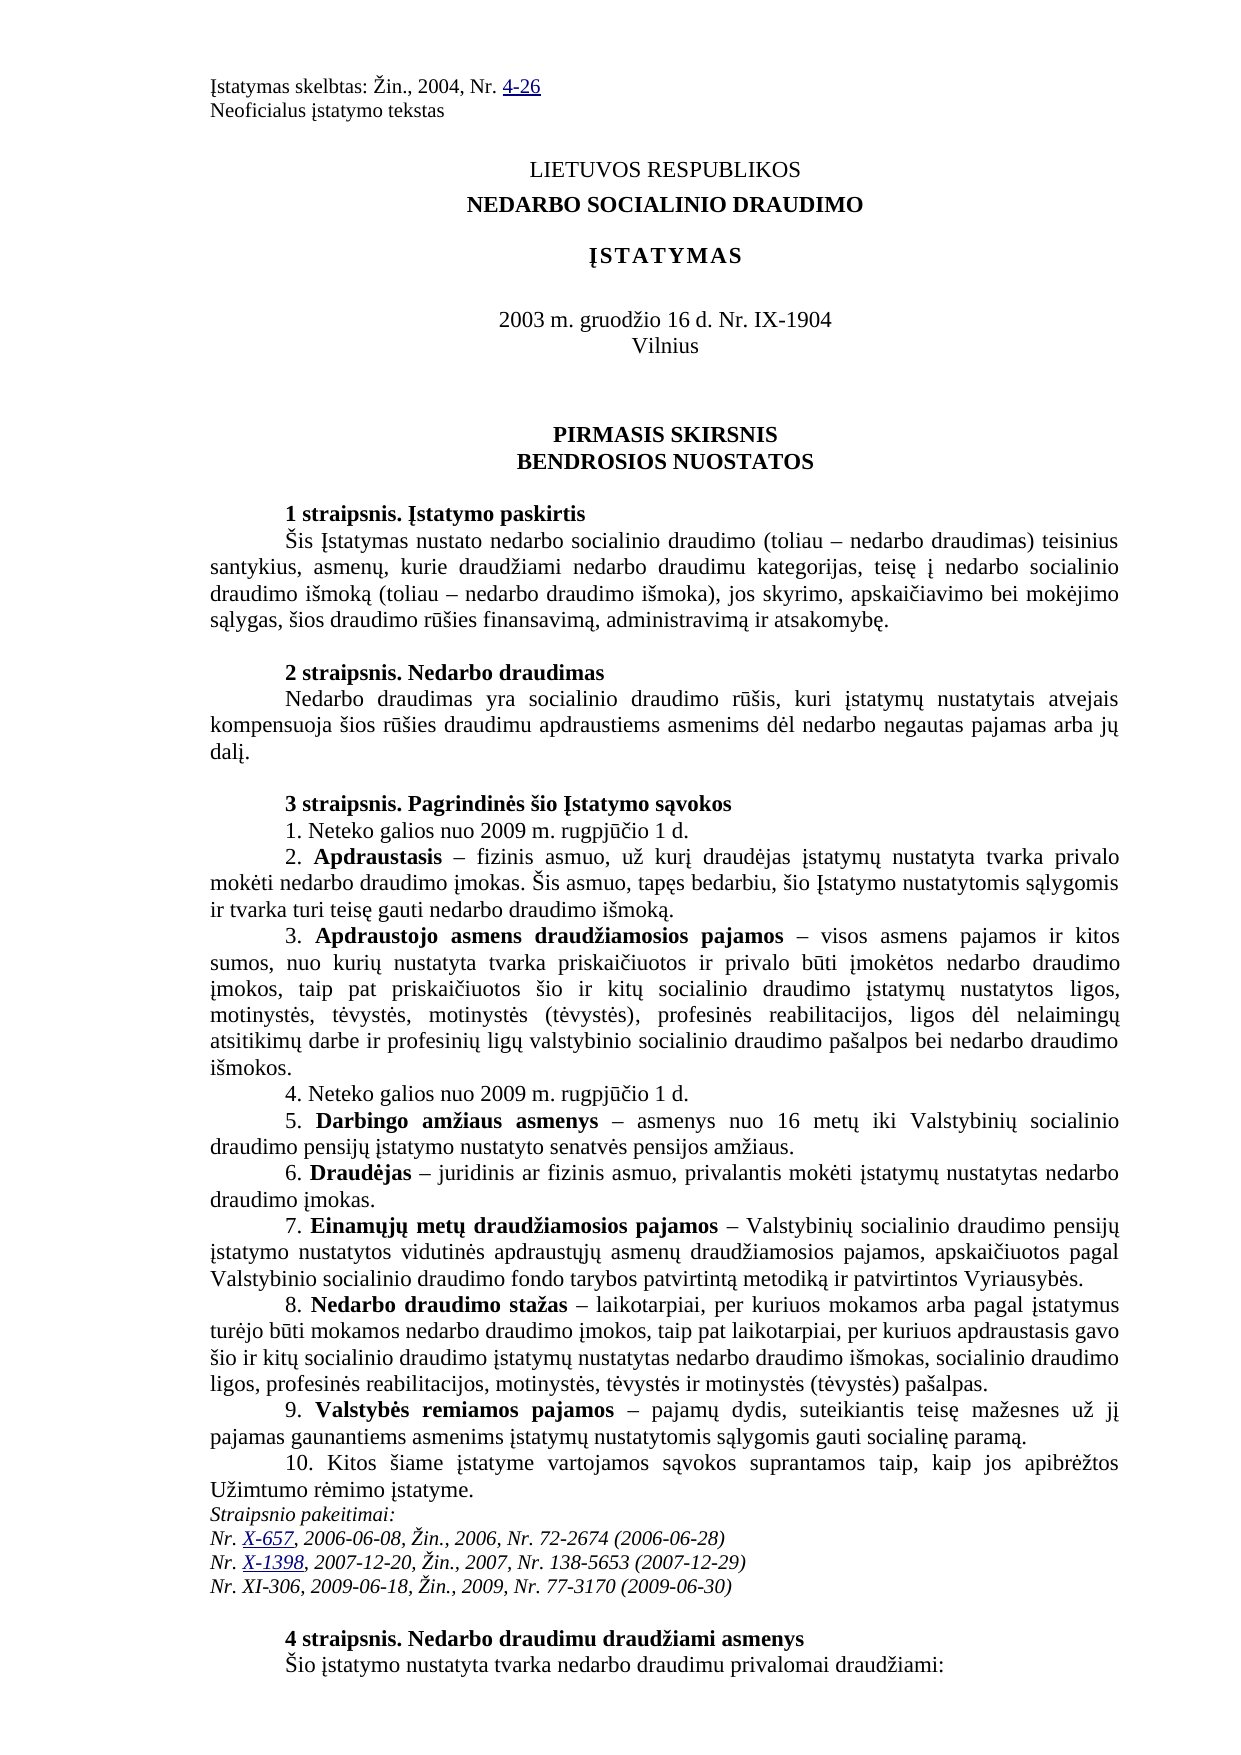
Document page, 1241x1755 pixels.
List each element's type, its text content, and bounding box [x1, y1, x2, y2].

text Straipsnio pakeitimai: [210, 1502, 1120, 1526]
text Nr. XI-306, 2009-06-18, Žin., 2009, Nr. 77-3170 (2009-06-30) [210, 1574, 1120, 1598]
subtitle PIRMASIS SKIRSNIS [210, 421, 1120, 448]
subtitle BENDROSIOS NUOSTATOS [210, 448, 1120, 474]
text 2 straipsnis. Nedarbo draudimas [210, 659, 1120, 685]
text 3 straipsnis. Pagrindinės šio Įstatymo sąvokos [210, 790, 1120, 817]
text 9. Valstybės remiamos pajamos – pajamų dydis, suteikiantis teisę mažesnes už jį pajamas gaunantiems asmenims įstatymų nustatytomis sąlygomis gauti socialinę paramą. [210, 1397, 1120, 1449]
text LIETUVOS RESPUBLIKOS [210, 156, 1120, 183]
text 2003 m. gruodžio 16 d. Nr. IX-1904 Vilnius [210, 306, 1120, 359]
text Nr. X-1398, 2007-12-20, Žin., 2007, Nr. 138-5653 (2007-12-29) [210, 1550, 1120, 1574]
text Nedarbo draudimas yra socialinio draudimo rūšis, kuri įstatymų nustatytais atvejais kompensuoja šios rūšies draudimu apdraustiems asmenims dėl nedarbo negautas pajamas arba jų dalį. [210, 685, 1120, 764]
text 8. Nedarbo draudimo stažas – laikotarpiai, per kuriuos mokamos arba pagal įstatymus turėjo būti mokamos nedarbo draudimo įmokos, taip pat laikotarpiai, per kuriuos apdraustasis gavo šio ir kitų socialinio draudimo įstatymų nustatytas nedarbo draudimo išmokas, socialinio draudimo ligos, profesinės reabilitacijos, motinystės, tėvystės ir motinystės (tėvystės) pašalpas. [210, 1291, 1120, 1397]
text 6. Draudėjas – juridinis ar fizinis asmuo, privalantis mokėti įstatymų nustatytas nedarbo draudimo įmokas. [210, 1159, 1120, 1212]
text 4. Neteko galios nuo 2009 m. rugpjūčio 1 d. [210, 1080, 1120, 1107]
text 3. Apdraustojo asmens draudžiamosios pajamos – visos asmens pajamos ir kitos sumos, nuo kurių nustatyta tvarka priskaičiuotos ir privalo būti įmokėtos nedarbo draudimo įmokos, taip pat priskaičiuotos šio ir kitų socialinio draudimo įstatymų nustatytos ligos, motinystės, tėvystės, motinystės (tėvystės), profesinės reabilitacijos, ligos dėl nelaimingų atsitikimų darbe ir profesinių ligų valstybinio socialinio draudimo pašalpos bei nedarbo draudimo išmokos. [210, 922, 1120, 1080]
text Nr. X-657, 2006-06-08, Žin., 2006, Nr. 72-2674 (2006-06-28) [210, 1526, 1120, 1550]
text 1 straipsnis. Įstatymo paskirtis [210, 501, 1120, 527]
text 5. Darbingo amžiaus asmenys – asmenys nuo 16 metų iki Valstybinių socialinio draudimo pensijų įstatymo nustatyto senatvės pensijos amžiaus. [210, 1107, 1120, 1159]
text Neoficialus įstatymo tekstas [210, 98, 1120, 122]
text Įstatymas skelbtas: Žin., 2004, Nr. 4-26 [210, 73, 1120, 98]
text Šio įstatymo nustatyta tvarka nedarbo draudimu privalomai draudžiami: [210, 1651, 1120, 1677]
text 2. Apdraustasis – fizinis asmuo, už kurį draudėjas įstatymų nustatyta tvarka privalo mokėti nedarbo draudimo įmokas. Šis asmuo, tapęs bedarbiu, šio Įstatymo nustatytomis sąlygomis ir tvarka turi teisę gauti nedarbo draudimo išmoką. [210, 843, 1120, 922]
text 10. Kitos šiame įstatyme vartojamos sąvokos suprantamos taip, kaip jos apibrėžtos Užimtumo rėmimo įstatyme. [210, 1449, 1120, 1502]
text NEDARBO SOCIALINIO DRAUDIMO [210, 191, 1120, 217]
text ĮSTATYMAS [210, 242, 1120, 269]
text Šis Įstatymas nustato nedarbo socialinio draudimo (toliau – nedarbo draudimas) teisinius santykius, asmenų, kurie draudžiami nedarbo draudimu kategorijas, teisę į nedarbo socialinio draudimo išmoką (toliau – nedarbo draudimo išmoka), jos skyrimo, apskaičiavimo bei mokėjimo sąlygas, šios draudimo rūšies finansavimą, administravimą ir atsakomybę. [210, 527, 1120, 632]
text 7. Einamųjų metų draudžiamosios pajamos – Valstybinių socialinio draudimo pensijų įstatymo nustatytos vidutinės apdraustųjų asmenų draudžiamosios pajamos, apskaičiuotos pagal Valstybinio socialinio draudimo fondo tarybos patvirtintą metodiką ir patvirtintos Vyriausybės. [210, 1212, 1120, 1291]
text 4 straipsnis. Nedarbo draudimu draudžiami asmenys [210, 1624, 1120, 1651]
text 1. Neteko galios nuo 2009 m. rugpjūčio 1 d. [210, 817, 1120, 843]
